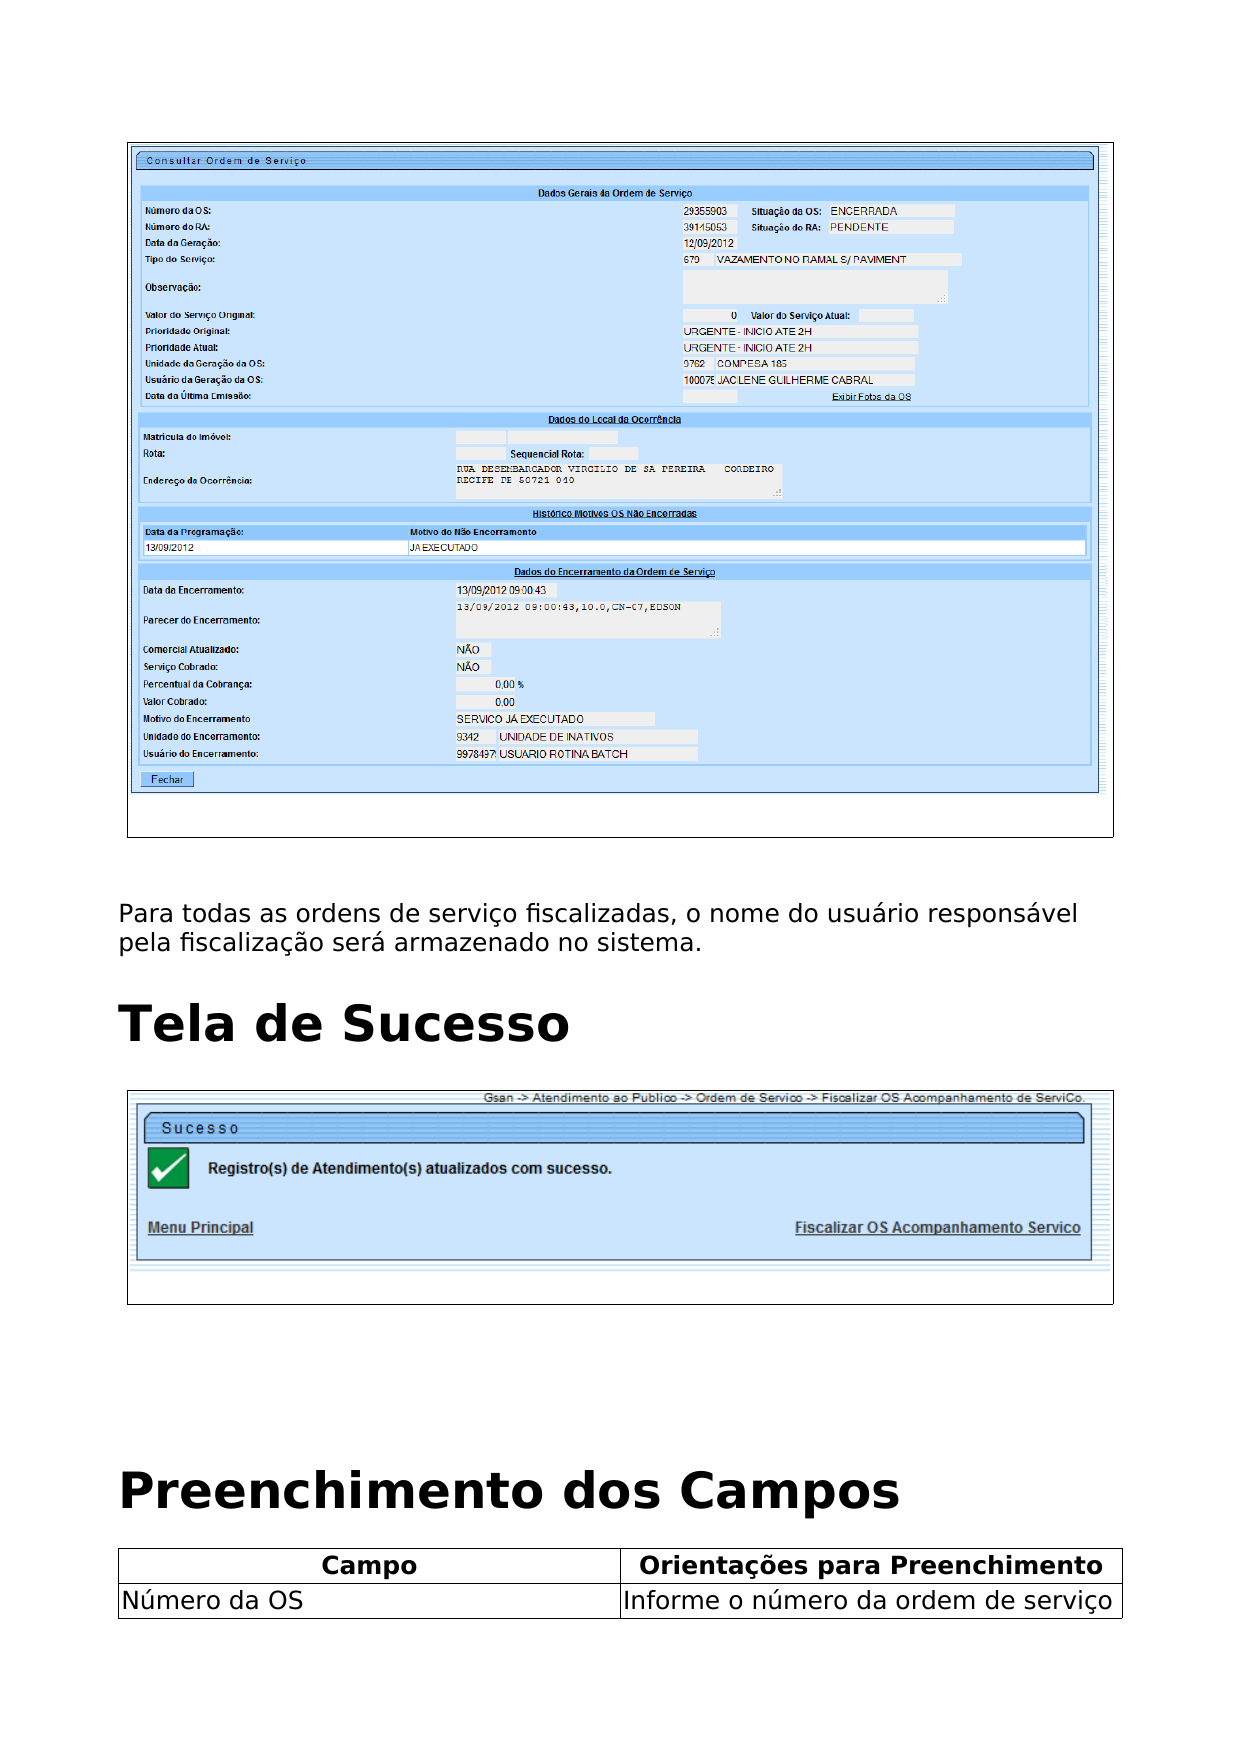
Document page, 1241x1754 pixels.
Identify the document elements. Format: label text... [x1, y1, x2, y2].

subtitle Preenchimento dos Campos [118, 1462, 1122, 1521]
table_header [128, 1091, 1113, 1304]
picture [129, 1092, 1111, 1272]
table_cell Informe o número da ordem de serviço [621, 1584, 1122, 1618]
table_header [128, 143, 1113, 837]
table_header Orientações para Preenchimento [621, 1549, 1122, 1583]
picture [129, 144, 1111, 805]
text Para todas as ordens de serviço fiscalizadas, o nome do usuário responsável pela fiscalização será armazenado no sistema. [118, 899, 1122, 958]
subtitle Tela de Sucesso [118, 995, 1122, 1053]
table_header Campo [119, 1549, 620, 1583]
table_cell Número da OS [119, 1584, 620, 1618]
